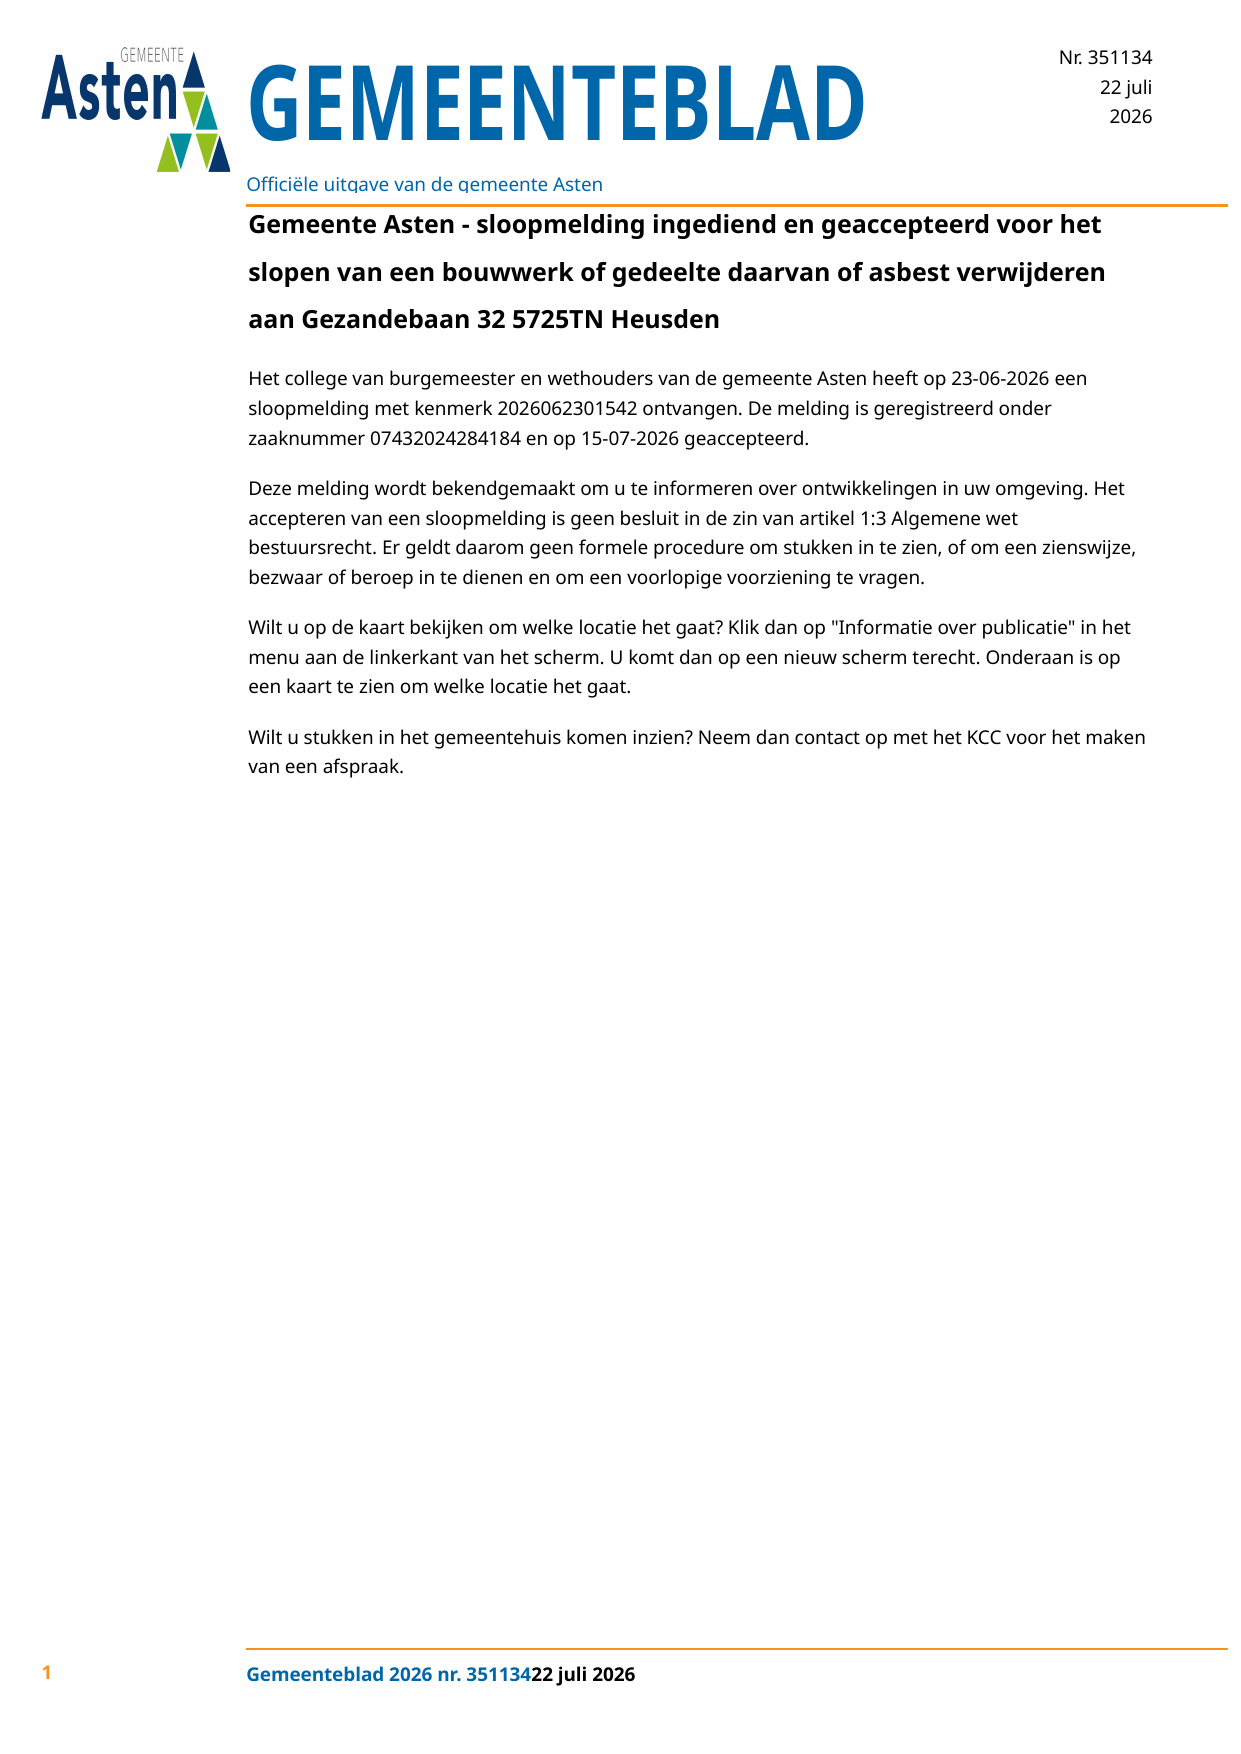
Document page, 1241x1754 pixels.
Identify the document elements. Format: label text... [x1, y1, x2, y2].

text Wilt u op de kaart bekijken om welke locatie het gaat? Klik dan op "Informatie over publicatie" in het menu aan de linkerkant van het scherm. U komt dan op een nieuw scherm terecht. Onderaan is op een kaart te zien om welke locatie het gaat. [248, 614, 1152, 699]
text Wilt u stukken in het gemeentehuis komen inzien? Neem dan contact op met het KCC voor het maken van een afspraak. [248, 724, 1152, 779]
text Deze melding wordt bekendgemaakt om u te informeren over ontwikkelingen in uw omgeving. Het accepteren van een sloopmelding is geen besluit in de zin van artikel 1:3 Algemene wet bestuursrecht. Er geldt daarom geen formele procedure om stukken in te zien, of om een zienswijze, bezwaar of beroep in te dienen en om een voorlopige voorziening te vragen. [248, 475, 1152, 589]
picture [41, 47, 231, 172]
text Het college van burgemeester en wethouders van de gemeente Asten heeft op 23-06-2026 een sloopmelding met kenmerk 2026062301542 ontvangen. De melding is geregistreerd onder zaaknummer 07432024284184 en op 15-07-2026 geaccepteerd. [248, 366, 1152, 450]
text Gemeente Asten - sloopmelding ingediend en geaccepteerd voor het slopen van een bouwwerk of gedeelte daarvan of asbest verwijderen aan Gezandebaan 32 5725TN Heusden [248, 207, 1152, 336]
